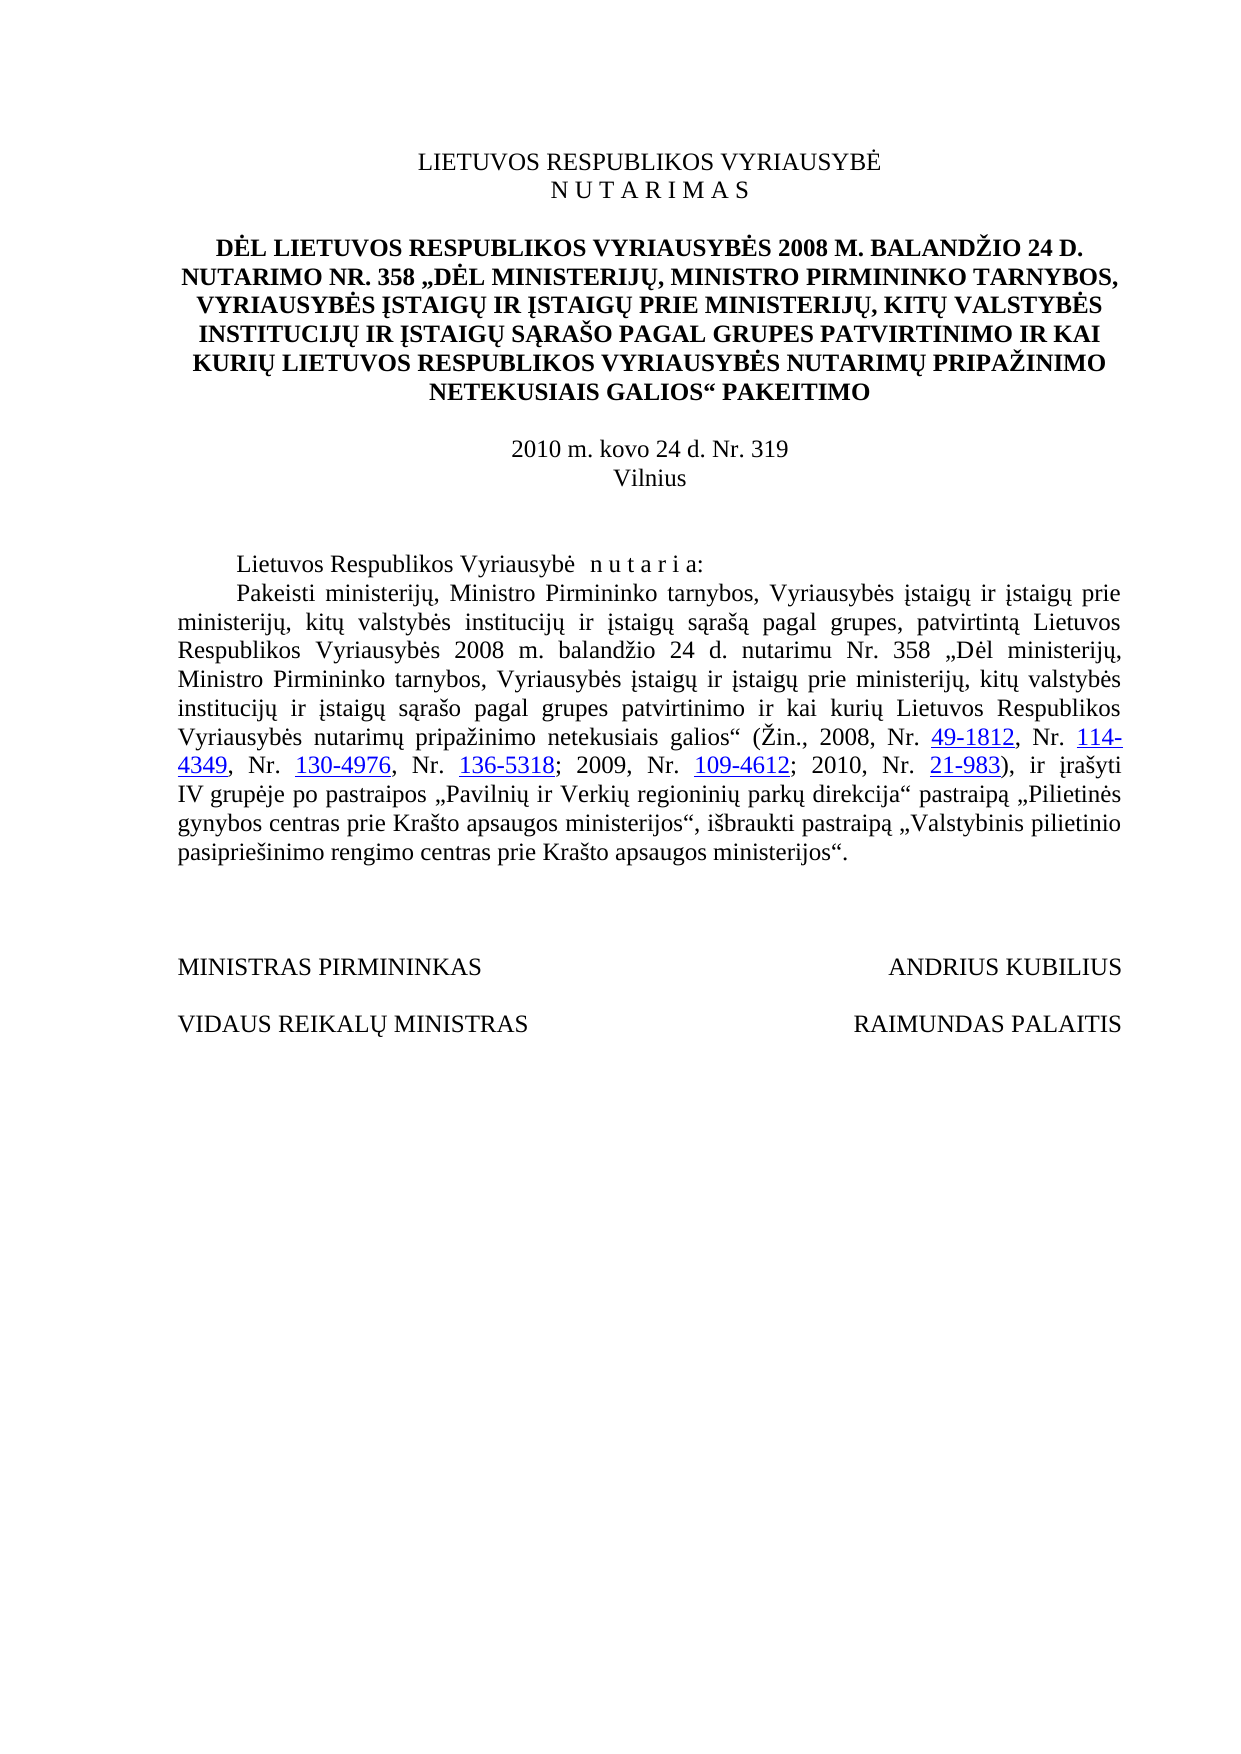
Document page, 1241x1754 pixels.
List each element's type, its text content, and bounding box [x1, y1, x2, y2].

text MINISTRAS PIRMININKAS ANDRIUS KUBILIUS [177, 952, 1122, 981]
text NUTARIMAS [177, 176, 1122, 204]
text VIDAUS REIKALŲ MINISTRAS RAIMUNDAS PALAITIS [177, 1009, 1122, 1038]
text Lietuvos Respublikos Vyriausybė [177, 147, 1122, 176]
text Pakeisti ministerijų, Ministro Pirmininko tarnybos, Vyriausybės įstaigų ir įstaigų prie ministerijų, kitų valstybės institucijų ir įstaigų sąrašą pagal grupes, patvirtintą Lietuvos Respublikos Vyriausybės 2008 m. balandžio 24 d. nutarimu Nr. 358 „Dėl ministerijų, Ministro Pirmininko tarnybos, Vyriausybės įstaigų ir įstaigų prie ministerijų, kitų valstybės institucijų ir įstaigų sąrašo pagal grupes patvirtinimo ir kai kurių Lietuvos Respublikos Vyriausybės nutarimų pripažinimo netekusiais galios“ (Žin., 2008, Nr. 49-1812, Nr. 114-4349, Nr. 130-4976, Nr. 136-5318; 2009, Nr. 109-4612; 2010, Nr. 21-983), ir įrašyti IV grupėje po pastraipos „Pavilnių ir Verkių regioninių parkų direkcija“ pastraipą „Pilietinės gynybos centras prie Krašto apsaugos ministerijos“, išbraukti pastraipą „Valstybinis pilietinio pasipriešinimo rengimo centras prie Krašto apsaugos ministerijos“. [177, 578, 1122, 866]
text DĖL LIETUVOS RESPUBLIKOS VYRIAUSYBĖS 2008 M. BALANDŽIO 24 D. NUTARIMO NR. 358 „DĖL MINISTERIJŲ, MINISTRO PIRMININKO TARNYBOS, VYRIAUSYBĖS ĮSTAIGŲ IR ĮSTAIGŲ PRIE MINISTERIJŲ, KITŲ VALSTYBĖS INSTITUCIJŲ IR ĮSTAIGŲ SĄRAŠO PAGAL GRUPES PATVIRTINIMO IR KAI KURIŲ LIETUVOS RESPUBLIKOS VYRIAUSYBĖS NUTARIMŲ PRIPAŽINIMO NETEKUSIAIS GALIOS“ PAKEITIMO [177, 233, 1122, 406]
text Vilnius [177, 463, 1122, 492]
text Lietuvos Respublikos Vyriausybė nutaria: [177, 549, 1122, 578]
text 2010 m. kovo 24 d. Nr. 319 [177, 434, 1122, 463]
